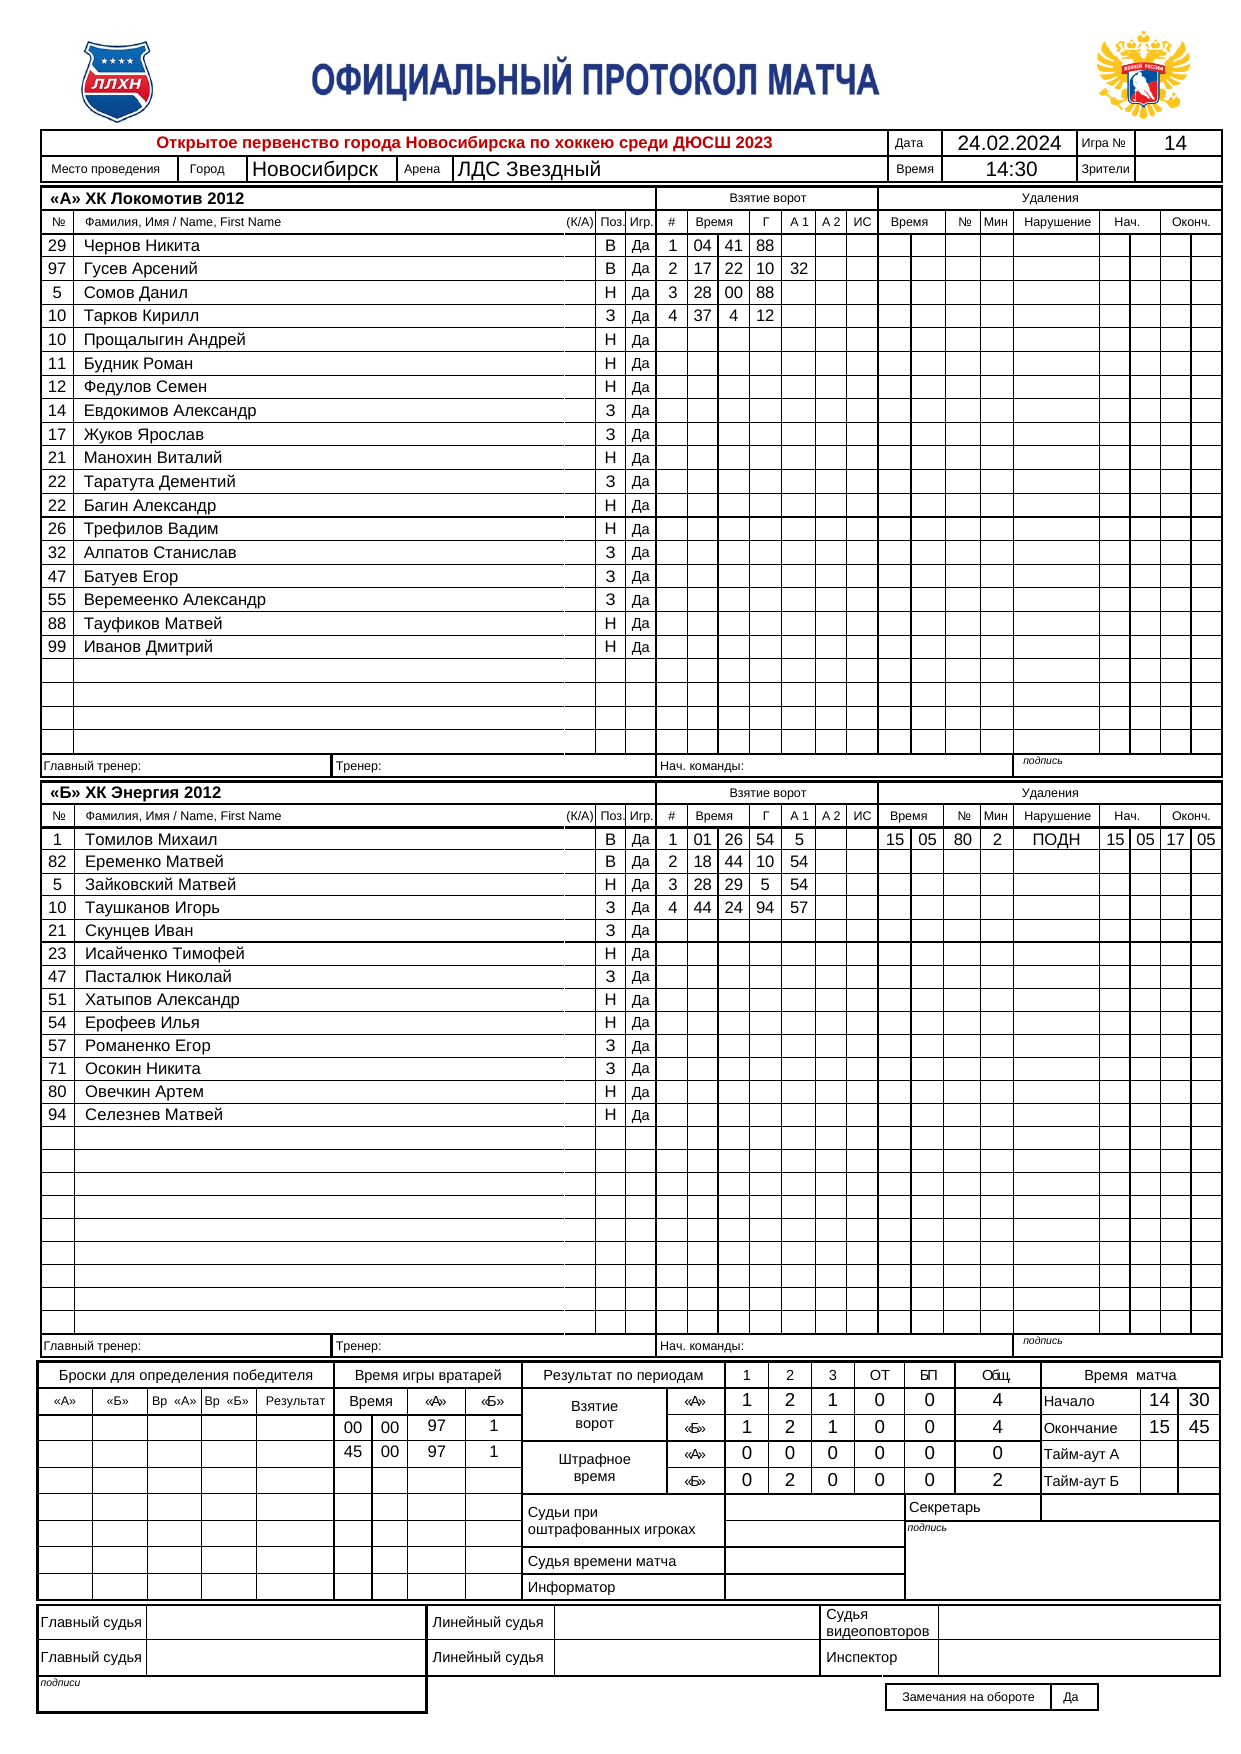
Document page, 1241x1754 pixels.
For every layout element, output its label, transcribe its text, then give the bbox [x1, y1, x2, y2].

table_cell [688, 730, 717, 753]
table_cell [1014, 1035, 1099, 1057]
table_cell [816, 446, 846, 469]
table_cell [912, 470, 945, 493]
table_cell З [596, 896, 625, 918]
table_header «А» ХК Локомотив 2012 [42, 188, 655, 209]
table_cell [782, 707, 815, 729]
table_cell [93, 1547, 147, 1573]
table_cell [1100, 1311, 1129, 1333]
picture [5, 28, 1197, 129]
table_cell [944, 1104, 980, 1126]
table_header Да [1052, 1685, 1097, 1709]
table_cell 97 [408, 1441, 465, 1467]
table_cell [782, 446, 815, 469]
table_cell [944, 920, 980, 941]
table_cell [816, 352, 846, 374]
table_cell (К/А) [565, 805, 595, 826]
table_cell Вр «Б» [202, 1389, 256, 1413]
table_cell [1014, 518, 1099, 540]
table_cell [596, 1242, 625, 1264]
table_cell [596, 1219, 625, 1241]
table_cell [750, 1150, 781, 1172]
table_cell 44 [719, 850, 749, 872]
table_cell 2 [769, 1415, 811, 1440]
table_cell [596, 1288, 625, 1310]
table_cell [816, 896, 846, 918]
table_cell З [596, 305, 625, 327]
table_cell [42, 1173, 74, 1195]
table_cell [75, 1219, 564, 1241]
table_cell 26 [719, 829, 749, 849]
table_cell [912, 850, 943, 872]
table_cell 00 [373, 1416, 407, 1440]
table_cell 1 [726, 1415, 768, 1440]
table_cell [1192, 1196, 1221, 1218]
table_cell Да [626, 470, 655, 493]
table_cell [657, 659, 687, 682]
table_cell Селезнев Матвей [75, 1104, 564, 1126]
table_cell Н [596, 328, 625, 351]
table_cell [1161, 1058, 1190, 1079]
table_cell [1192, 1173, 1221, 1195]
table_cell Н [596, 612, 625, 634]
table_cell [565, 1196, 595, 1218]
table_cell Да [626, 943, 655, 964]
table_cell Н [596, 874, 625, 895]
table_cell [912, 588, 945, 611]
table_cell [912, 683, 945, 706]
table_cell [657, 565, 687, 587]
table_cell Н [596, 943, 625, 964]
table_cell [719, 565, 749, 587]
table_cell [202, 1547, 256, 1573]
table_cell В [596, 829, 625, 849]
table_cell [257, 1521, 333, 1546]
table_cell [148, 1521, 201, 1546]
table_cell [816, 470, 846, 493]
table_cell [42, 730, 73, 753]
table_cell [782, 1150, 815, 1172]
table_cell [879, 683, 910, 706]
table_cell [1161, 966, 1190, 987]
table_cell [1192, 565, 1221, 587]
table_cell 1 [466, 1441, 521, 1467]
table_cell [1192, 305, 1221, 327]
table_cell З [596, 423, 625, 445]
table_cell 15 [1141, 1415, 1177, 1440]
table_cell [750, 1265, 781, 1287]
table_cell [42, 1219, 74, 1241]
table_cell З [596, 920, 625, 941]
table_cell [1014, 235, 1099, 256]
table_cell Исайченко Тимофей [75, 943, 564, 964]
table_cell 26 [42, 518, 73, 540]
table_cell [1161, 588, 1190, 611]
table_cell 0 [855, 1442, 904, 1467]
table_cell 54 [782, 850, 815, 872]
table_cell 10 [750, 850, 781, 872]
table_cell [657, 730, 687, 753]
table_cell [565, 829, 595, 849]
table_cell 0 [769, 1442, 811, 1467]
table_cell Трефилов Вадим [74, 518, 564, 540]
table_cell [1100, 636, 1129, 658]
table_cell [946, 446, 980, 469]
table_cell [847, 518, 877, 540]
table_cell 0 [956, 1442, 1040, 1467]
table_cell [1100, 683, 1129, 706]
table_cell [912, 1196, 943, 1218]
table_cell [719, 943, 749, 964]
table_cell 0 [905, 1415, 954, 1440]
table_cell [1014, 612, 1099, 634]
table_cell Взятие ворот [523, 1389, 666, 1440]
table_cell [688, 518, 717, 540]
table_cell [912, 989, 943, 1011]
table_cell [1014, 659, 1099, 682]
table_cell [816, 376, 846, 398]
table_cell [847, 896, 877, 918]
table_cell «А» [408, 1389, 465, 1413]
table_cell «Б» [668, 1415, 724, 1440]
table_cell [912, 636, 945, 658]
table_cell [1161, 423, 1190, 445]
table_cell [1192, 874, 1221, 895]
table_cell [847, 565, 877, 587]
table_cell [688, 659, 717, 682]
table_cell [847, 966, 877, 987]
table_cell [408, 1494, 465, 1520]
table_cell [879, 235, 910, 256]
table_cell [912, 1058, 943, 1079]
table_cell [1131, 518, 1160, 540]
table_cell [847, 399, 877, 422]
table_cell [93, 1441, 147, 1467]
table_cell [981, 966, 1013, 987]
table_cell [981, 281, 1013, 303]
table_cell Да [626, 446, 655, 469]
table_cell «Б » [466, 1389, 521, 1413]
table_cell [879, 281, 910, 303]
table_cell [879, 730, 910, 753]
table_cell [750, 352, 781, 374]
table_cell [565, 1127, 595, 1149]
table_cell [946, 518, 980, 540]
table_cell Судьи при оштрафованных игроках [523, 1495, 724, 1546]
table_cell Главный судья [39, 1606, 146, 1639]
table_cell [1161, 257, 1190, 280]
table_cell [1131, 1242, 1160, 1264]
table_cell [883, 1677, 1220, 1681]
table_cell [912, 1012, 943, 1033]
table_cell [782, 1012, 815, 1033]
table_cell [1161, 446, 1190, 469]
table_cell 80 [944, 829, 980, 849]
table_cell [750, 328, 781, 351]
table_cell [565, 683, 595, 706]
table_cell [1192, 1288, 1221, 1310]
table_cell 5 [750, 874, 781, 895]
table_cell [75, 1196, 564, 1218]
table_cell [1100, 235, 1129, 256]
table_cell [719, 920, 749, 941]
table_cell Время [879, 805, 943, 826]
table_cell [1161, 565, 1190, 587]
table_cell 00 [335, 1416, 371, 1440]
table_cell [816, 874, 846, 895]
table_cell [93, 1574, 147, 1599]
table_cell Мин [981, 805, 1013, 826]
table_cell [565, 352, 595, 374]
table_cell [1131, 1173, 1160, 1195]
table_cell [657, 1035, 687, 1057]
table_cell [847, 446, 877, 469]
table_cell [782, 683, 815, 706]
table_cell [1192, 683, 1221, 706]
table_cell [847, 920, 877, 941]
table_cell [1014, 352, 1099, 374]
table_cell [1131, 683, 1160, 706]
table_cell Чернов Никита [74, 235, 564, 256]
table_cell 0 [812, 1468, 854, 1493]
table_cell Батуев Егор [74, 565, 564, 587]
table_cell 0 [855, 1415, 904, 1440]
table_cell [816, 683, 846, 706]
table_cell [1161, 1288, 1190, 1310]
table_cell [74, 730, 564, 753]
table_cell Да [626, 850, 655, 872]
table_cell 2 [769, 1389, 811, 1413]
table_cell [1192, 612, 1221, 634]
table_cell 82 [42, 850, 74, 872]
table_cell [1131, 612, 1160, 634]
table_cell [879, 989, 910, 1011]
table_cell [688, 966, 717, 987]
table_cell [944, 989, 980, 1011]
table_cell [816, 1242, 846, 1264]
table_cell [466, 1547, 521, 1573]
table_cell [1179, 1468, 1219, 1493]
table_cell 0 [905, 1389, 954, 1413]
table_cell [944, 1242, 980, 1264]
table_cell [1192, 659, 1221, 682]
table_cell Н [596, 1104, 625, 1126]
table_cell [565, 1150, 595, 1172]
table_cell [782, 966, 815, 987]
table_cell [1014, 1242, 1099, 1264]
table_cell Время [879, 211, 945, 233]
table_cell [879, 1242, 910, 1264]
table_cell [1192, 989, 1221, 1011]
table_cell [719, 518, 749, 540]
table_cell 17 [688, 257, 717, 280]
table_cell [1161, 1196, 1190, 1218]
table_header Общ. [956, 1363, 1040, 1387]
table_cell [1161, 541, 1190, 564]
table_cell [912, 943, 943, 964]
table_cell Жуков Ярослав [74, 423, 564, 445]
table_cell [912, 281, 945, 303]
table_cell [981, 518, 1013, 540]
table_cell 2 [657, 257, 687, 280]
table_cell [1192, 235, 1221, 256]
table_cell [565, 588, 595, 611]
table_cell [657, 470, 687, 493]
table_cell [879, 1035, 910, 1057]
table_cell [257, 1416, 333, 1440]
table_cell [912, 1219, 943, 1241]
table_cell 0 [905, 1442, 954, 1467]
table_cell [1014, 328, 1099, 351]
table_cell [1131, 1081, 1160, 1103]
table_cell 55 [42, 588, 73, 611]
table_cell 88 [750, 281, 781, 303]
table_cell [719, 1035, 749, 1057]
table_cell [879, 305, 910, 327]
table_cell [202, 1494, 256, 1520]
table_cell [782, 1265, 815, 1287]
table_cell [912, 518, 945, 540]
table_cell [719, 683, 749, 706]
table_cell [565, 257, 595, 280]
table_cell [879, 565, 910, 587]
table_cell [257, 1574, 333, 1599]
table_cell [1192, 1311, 1221, 1333]
table_cell [981, 943, 1013, 964]
table_cell [782, 518, 815, 540]
table_cell Осокин Никита [75, 1058, 564, 1079]
table_cell 23 [42, 943, 74, 964]
table_cell [657, 1311, 687, 1333]
table_cell Скунцев Иван [75, 920, 564, 941]
table_cell [816, 494, 846, 516]
table_cell [1131, 1196, 1160, 1218]
table_cell [147, 1640, 425, 1675]
table_cell [1161, 1012, 1190, 1033]
table_cell Зайковский Матвей [75, 874, 564, 895]
table_cell [981, 446, 1013, 469]
table_cell 4 [719, 305, 749, 327]
table_cell # [657, 211, 687, 233]
table_cell [782, 1127, 815, 1149]
table_cell [688, 1035, 717, 1057]
table_cell [1131, 281, 1160, 303]
table_cell Ерофеев Илья [75, 1012, 564, 1033]
table_cell [912, 1311, 943, 1333]
table_cell [1131, 1035, 1160, 1057]
table_cell Да [626, 352, 655, 374]
table_cell [847, 328, 877, 351]
table_cell 57 [782, 896, 815, 918]
table_cell [1014, 1058, 1099, 1079]
table_cell [750, 730, 781, 753]
table_cell Г [750, 211, 781, 233]
table_cell [75, 1311, 564, 1333]
table_cell 10 [42, 328, 73, 351]
table_header Игра № [1078, 131, 1134, 155]
table_cell 45 [1179, 1415, 1219, 1440]
table_cell [1161, 376, 1190, 398]
table_cell [847, 1265, 877, 1287]
table_cell [719, 328, 749, 351]
table_cell [782, 328, 815, 351]
table_cell Таушканов Игорь [75, 896, 564, 918]
table_cell [148, 1547, 201, 1573]
table_cell [981, 588, 1013, 611]
table_cell [879, 659, 910, 682]
table_cell [912, 1173, 943, 1195]
table_cell [1100, 257, 1129, 280]
table_cell [719, 423, 749, 445]
table_cell [565, 636, 595, 658]
table_cell [1131, 565, 1160, 587]
table_cell [750, 1173, 781, 1195]
table_cell [981, 328, 1013, 351]
table_cell [912, 1288, 943, 1310]
table_cell [408, 1468, 465, 1493]
table_cell Да [626, 588, 655, 611]
table_cell [946, 636, 980, 658]
table_cell [719, 1196, 749, 1218]
table_cell [719, 707, 749, 729]
table_cell [879, 1058, 910, 1079]
table_cell [912, 235, 945, 256]
table_cell Романенко Егор [75, 1035, 564, 1057]
table_cell [879, 446, 910, 469]
table_cell [1014, 399, 1099, 422]
table_cell [626, 1288, 655, 1310]
table_cell [373, 1494, 407, 1520]
table_cell [688, 707, 717, 729]
table_cell Да [626, 541, 655, 564]
table_cell [847, 612, 877, 634]
table_cell [981, 989, 1013, 1011]
table_cell Нарушение [1014, 805, 1099, 826]
table_cell [944, 1035, 980, 1057]
table_cell [1131, 257, 1160, 280]
table_cell [879, 470, 910, 493]
table_cell [981, 730, 1013, 753]
table_cell [847, 850, 877, 872]
table_cell 4 [956, 1415, 1040, 1440]
table_header «Б» ХК Энергия 2012 [42, 783, 655, 803]
table_cell [1161, 1173, 1190, 1195]
table_cell Нач. [1100, 211, 1160, 233]
table_cell [750, 423, 781, 445]
table_cell [879, 1081, 910, 1103]
table_cell 1 [657, 235, 687, 256]
table_cell [1161, 328, 1190, 351]
table_cell [565, 920, 595, 941]
table_cell Нач. команды: [657, 1335, 1012, 1356]
table_cell [981, 1311, 1013, 1333]
table_cell [912, 376, 945, 398]
table_cell [565, 612, 595, 634]
table_cell [1131, 636, 1160, 658]
table_cell Время [688, 805, 749, 826]
table_cell [1014, 943, 1099, 964]
table_cell Н [596, 494, 625, 516]
table_cell [816, 257, 846, 280]
table_cell 1 [726, 1389, 768, 1413]
table_cell [847, 1127, 877, 1149]
table_cell [719, 1127, 749, 1149]
table_cell [1161, 707, 1190, 729]
table_cell [626, 659, 655, 682]
table_cell [1014, 281, 1099, 303]
table_cell [1100, 423, 1129, 445]
table_cell [782, 376, 815, 398]
table_cell [565, 1219, 595, 1241]
table_cell [879, 1196, 910, 1218]
table_cell [847, 636, 877, 658]
table_cell [1161, 235, 1190, 256]
table_cell [1161, 636, 1190, 658]
table_cell Манохин Виталий [74, 446, 564, 469]
table_cell [981, 920, 1013, 941]
table_cell [944, 1265, 980, 1287]
table_cell [981, 399, 1013, 422]
table_cell Н [596, 636, 625, 658]
table_cell [1014, 1311, 1099, 1333]
table_cell 0 [855, 1389, 904, 1413]
table_cell [1131, 659, 1160, 682]
table_cell [750, 966, 781, 987]
table_cell Да [626, 1058, 655, 1079]
table_cell Оконч. [1161, 805, 1221, 826]
table_cell [1014, 850, 1099, 872]
table_cell [816, 281, 846, 303]
table_cell [565, 1265, 595, 1287]
table_cell [981, 235, 1013, 256]
table_cell [782, 1219, 815, 1241]
table_cell [719, 494, 749, 516]
table_cell [1192, 850, 1221, 872]
table_cell [688, 636, 717, 658]
table_cell Информатор [523, 1575, 724, 1599]
table_cell Главный тренер: [42, 1335, 330, 1356]
table_cell [1014, 446, 1099, 469]
table_cell [879, 257, 910, 280]
table_cell [1131, 1012, 1160, 1033]
table_cell Да [626, 399, 655, 422]
table_cell [847, 235, 877, 256]
table_cell [981, 636, 1013, 658]
table_header Удаления [879, 783, 1221, 803]
table_cell [202, 1521, 256, 1546]
table_cell [565, 541, 595, 564]
table_cell Да [626, 235, 655, 256]
table_cell [782, 494, 815, 516]
table_cell Федулов Семен [74, 376, 564, 398]
table_cell [1014, 541, 1099, 564]
table_cell 4 [657, 896, 687, 918]
table_cell 30 [1179, 1389, 1219, 1413]
table_cell [565, 707, 595, 729]
table_cell [565, 1012, 595, 1033]
table_cell [657, 376, 687, 398]
table_cell [1100, 1104, 1129, 1126]
table_cell [565, 1058, 595, 1079]
table_cell [1100, 565, 1129, 587]
table_cell 54 [750, 829, 781, 849]
table_cell 2 [956, 1468, 1040, 1493]
table_cell [657, 1288, 687, 1310]
table_cell [879, 1265, 910, 1287]
table_cell Сомов Данил [74, 281, 564, 303]
table_cell Томилов Михаил [75, 829, 564, 849]
table_cell [782, 1242, 815, 1264]
table_cell [565, 1104, 595, 1126]
table_cell [1141, 1468, 1177, 1493]
table_cell [565, 470, 595, 493]
table_cell ЛДС Звездный [454, 157, 887, 181]
table_cell [750, 920, 781, 941]
table_cell [782, 305, 815, 327]
table_cell З [596, 1058, 625, 1079]
table_cell [1161, 943, 1190, 964]
table_cell [1192, 707, 1221, 729]
table_cell Нарушение [1014, 211, 1099, 233]
table_cell З [596, 1035, 625, 1057]
table_cell [565, 305, 595, 327]
table_cell [847, 352, 877, 374]
table_cell «А» [668, 1389, 724, 1413]
table_cell [981, 874, 1013, 895]
table_cell [688, 399, 717, 422]
table_cell [688, 494, 717, 516]
table_cell [1192, 1081, 1221, 1103]
table_cell [1100, 1058, 1129, 1079]
table_cell Да [626, 829, 655, 849]
table_cell [657, 1242, 687, 1264]
table_cell [39, 1416, 92, 1440]
table_cell [1131, 1058, 1160, 1079]
table_cell [912, 1242, 943, 1264]
table_cell [147, 1606, 425, 1639]
table_cell Овечкин Артем [75, 1081, 564, 1103]
table_cell [912, 1265, 943, 1287]
table_cell Еременко Матвей [75, 850, 564, 872]
table_cell 1 [657, 829, 687, 849]
table_header ОТ [855, 1363, 904, 1387]
table_cell [782, 1058, 815, 1079]
table_cell [879, 1173, 910, 1195]
table_cell [626, 1173, 655, 1195]
table_cell 28 [688, 281, 717, 303]
table_cell [1100, 1127, 1129, 1149]
table_cell [1161, 352, 1190, 374]
table_cell [373, 1547, 407, 1573]
table_cell [1014, 1127, 1099, 1149]
table_cell ИС [847, 805, 877, 826]
table_cell [981, 1196, 1013, 1218]
table_cell Новосибирск [248, 157, 396, 181]
table_cell № [946, 211, 980, 233]
table_cell [1161, 612, 1190, 634]
table_cell [657, 1219, 687, 1241]
table_cell [1161, 1150, 1190, 1172]
table_cell [373, 1468, 407, 1493]
table_cell [944, 943, 980, 964]
table_cell [688, 1104, 717, 1126]
table_cell Да [626, 966, 655, 987]
table_cell Багин Александр [74, 494, 564, 516]
table_cell [1141, 1441, 1177, 1467]
table_cell [750, 1081, 781, 1103]
table_cell [688, 1173, 717, 1195]
table_cell [466, 1468, 521, 1493]
table_cell [719, 399, 749, 422]
table_cell [75, 1127, 564, 1149]
table_cell Да [626, 989, 655, 1011]
table_cell [1161, 281, 1190, 303]
table_cell Да [626, 494, 655, 516]
table_cell [626, 1196, 655, 1218]
table_cell [946, 730, 980, 753]
table_cell [1014, 920, 1099, 941]
table_cell [847, 1242, 877, 1264]
table_cell [816, 518, 846, 540]
table_cell Иванов Дмитрий [74, 636, 564, 658]
table_cell [726, 1575, 904, 1599]
table_cell 12 [42, 376, 73, 398]
table_cell [1161, 850, 1190, 872]
table_cell [1100, 1242, 1129, 1264]
table_cell [879, 1127, 910, 1149]
table_cell [657, 352, 687, 374]
table_cell # [657, 805, 687, 826]
table_cell [847, 1288, 877, 1310]
table_cell [1161, 989, 1190, 1011]
table_cell [565, 328, 595, 351]
table_cell [1100, 328, 1129, 351]
table_cell № [42, 805, 74, 826]
table_cell 54 [782, 874, 815, 895]
table_cell [944, 896, 980, 918]
table_cell [946, 659, 980, 682]
table_cell Игр. [626, 805, 655, 826]
table_cell [944, 1058, 980, 1079]
table_cell [1131, 1127, 1160, 1149]
table_cell [726, 1495, 904, 1520]
table_cell [847, 1196, 877, 1218]
table_cell [726, 1521, 904, 1546]
table_cell [1014, 1265, 1099, 1287]
table_cell [912, 328, 945, 351]
table_cell [944, 874, 980, 895]
table_cell [847, 588, 877, 611]
table_cell [1100, 612, 1129, 634]
table_cell [847, 1081, 877, 1103]
table_cell [847, 730, 877, 753]
table_cell [782, 1104, 815, 1126]
table_cell [688, 541, 717, 564]
table_cell [1192, 896, 1221, 918]
table_cell [39, 1494, 92, 1520]
table_cell [1014, 305, 1099, 327]
table_cell [944, 1150, 980, 1172]
table_cell [257, 1441, 333, 1467]
table_cell Евдокимов Александр [74, 399, 564, 422]
table_cell А 2 [816, 211, 846, 233]
table_cell [1192, 943, 1221, 964]
table_cell [1131, 446, 1160, 469]
table_cell [981, 565, 1013, 587]
table_cell [1192, 328, 1221, 351]
table_cell Нач. [1100, 805, 1160, 826]
table_cell [782, 1288, 815, 1310]
table_cell Гусев Арсений [74, 257, 564, 280]
table_cell 54 [42, 1012, 74, 1033]
table_cell [657, 920, 687, 941]
table_cell [565, 281, 595, 303]
table_cell [946, 257, 980, 280]
table_cell [657, 446, 687, 469]
table_cell [912, 896, 943, 918]
table_cell [944, 1081, 980, 1103]
table_cell [1131, 1219, 1160, 1241]
table_cell Н [596, 376, 625, 398]
table_cell [1100, 470, 1129, 493]
table_cell [750, 1219, 781, 1241]
table_cell 04 [688, 235, 717, 256]
table_cell [1100, 1035, 1129, 1057]
table_cell 51 [42, 989, 74, 1011]
table_cell 2 [981, 829, 1013, 849]
table_cell [946, 565, 980, 587]
table_cell [1161, 399, 1190, 422]
table_cell [688, 920, 717, 941]
table_cell [750, 399, 781, 422]
table_cell 05 [1192, 829, 1221, 849]
table_cell [1014, 1150, 1099, 1172]
table_cell [688, 1196, 717, 1218]
table_cell [1100, 659, 1129, 682]
table_cell [688, 1219, 717, 1241]
table_cell [944, 1012, 980, 1033]
table_cell 44 [688, 896, 717, 918]
table_cell [847, 1173, 877, 1195]
table_cell Оконч. [1161, 211, 1221, 233]
table_cell [981, 1242, 1013, 1264]
table_cell [847, 707, 877, 729]
table_cell [1014, 1081, 1099, 1103]
table_cell Главный судья [39, 1640, 146, 1675]
table_cell ПОДН [1014, 829, 1099, 849]
table_cell [1131, 376, 1160, 398]
table_cell 17 [1161, 829, 1190, 849]
table_cell Да [626, 896, 655, 918]
table_cell № [42, 211, 73, 233]
table_cell [1100, 1265, 1129, 1287]
table_cell 3 [657, 281, 687, 303]
table_cell [981, 1035, 1013, 1057]
table_cell Да [626, 305, 655, 327]
table_cell [782, 565, 815, 587]
table_cell [657, 943, 687, 964]
table_cell Мин [981, 211, 1013, 233]
table_cell 97 [42, 257, 73, 280]
table_cell Да [626, 874, 655, 895]
table_cell [74, 707, 564, 729]
table_cell [75, 1173, 564, 1195]
table_cell [912, 446, 945, 469]
table_cell [816, 1173, 846, 1195]
table_cell 2 [769, 1468, 811, 1493]
table_cell [782, 541, 815, 564]
table_cell подписи [39, 1677, 425, 1711]
table_cell «А» [39, 1389, 92, 1413]
table_cell [719, 1288, 749, 1310]
table_cell [1131, 896, 1160, 918]
table_cell [912, 305, 945, 327]
table_cell 5 [782, 829, 815, 849]
table_cell [1014, 683, 1099, 706]
table_cell [565, 494, 595, 516]
table_cell Да [626, 281, 655, 303]
table_cell Да [626, 328, 655, 351]
table_cell [981, 470, 1013, 493]
table_cell [912, 352, 945, 374]
table_cell [75, 1288, 564, 1310]
table_cell Да [626, 636, 655, 658]
table_cell [946, 399, 980, 422]
table_cell [879, 1311, 910, 1333]
table_cell [1136, 157, 1221, 181]
table_cell [981, 1127, 1013, 1149]
table_cell Тайм-аут А [1042, 1441, 1140, 1467]
table_cell [782, 423, 815, 445]
table_cell [912, 920, 943, 941]
table_cell [565, 1081, 595, 1103]
table_cell З [596, 399, 625, 422]
table_cell [1192, 1242, 1221, 1264]
table_cell [1179, 1441, 1219, 1467]
table_cell [879, 352, 910, 374]
table_cell [939, 1640, 1219, 1675]
table_cell [879, 1012, 910, 1033]
table_cell [912, 423, 945, 445]
table_cell [335, 1521, 371, 1546]
table_cell [981, 1081, 1013, 1103]
table_cell [202, 1468, 256, 1493]
table_cell Н [596, 446, 625, 469]
table_cell [847, 659, 877, 682]
table_cell 22 [42, 494, 73, 516]
table_cell [1014, 565, 1099, 587]
table_cell [1100, 1081, 1129, 1103]
table_cell [657, 399, 687, 422]
table_cell [688, 1311, 717, 1333]
table_cell 57 [42, 1035, 74, 1057]
table_cell [879, 707, 910, 729]
table_cell 88 [750, 235, 781, 256]
table_cell [626, 1242, 655, 1264]
table_cell [1014, 896, 1099, 918]
table_cell [688, 612, 717, 634]
table_cell [879, 1150, 910, 1172]
table_cell 12 [750, 305, 781, 327]
table_cell 32 [782, 257, 815, 280]
table_cell [1161, 896, 1190, 918]
table_cell [688, 565, 717, 587]
table_cell [42, 1196, 74, 1218]
table_cell З [596, 470, 625, 493]
table_cell [1161, 1127, 1190, 1149]
table_cell Прощалыгин Андрей [74, 328, 564, 351]
table_header Дата [889, 131, 941, 155]
table_cell [847, 494, 877, 516]
table_cell [688, 1081, 717, 1103]
table_cell [847, 943, 877, 964]
table_cell [565, 659, 595, 682]
table_cell [1014, 1012, 1099, 1033]
table_cell [1192, 1104, 1221, 1126]
table_cell (К/А) [565, 211, 595, 233]
table_cell Тренер: [333, 755, 655, 776]
table_cell [981, 896, 1013, 918]
table_cell [981, 1219, 1013, 1241]
table_cell [719, 1173, 749, 1195]
table_cell 88 [42, 612, 73, 634]
table_cell Тарков Кирилл [74, 305, 564, 327]
table_cell [1100, 989, 1129, 1011]
table_cell З [596, 565, 625, 587]
table_cell 0 [855, 1468, 904, 1493]
table_cell [657, 683, 687, 706]
table_cell [1161, 1242, 1190, 1264]
table_cell 0 [812, 1442, 854, 1467]
table_cell [1014, 1288, 1099, 1310]
table_cell [42, 659, 73, 682]
table_cell [75, 1150, 564, 1172]
table_cell [688, 1127, 717, 1149]
table_cell [847, 281, 877, 303]
table_cell Да [626, 1012, 655, 1033]
table_cell [688, 446, 717, 469]
table_cell [981, 423, 1013, 445]
table_cell [847, 1035, 877, 1057]
table_cell [688, 470, 717, 493]
table_cell 10 [42, 896, 74, 918]
table_cell [657, 989, 687, 1011]
table_cell [148, 1441, 201, 1467]
table_cell [373, 1574, 407, 1599]
table_cell [719, 1104, 749, 1126]
table_cell [93, 1468, 147, 1493]
table_cell [1131, 874, 1160, 895]
table_cell [1192, 470, 1221, 493]
table_cell [847, 1150, 877, 1172]
table_cell А 1 [782, 805, 815, 826]
table_cell [847, 1219, 877, 1241]
table_cell Н [596, 352, 625, 374]
table_cell [946, 376, 980, 398]
table_cell [688, 1288, 717, 1310]
table_cell Тауфиков Матвей [74, 612, 564, 634]
table_cell [879, 376, 910, 398]
table_cell [782, 612, 815, 634]
table_cell Тайм-аут Б [1042, 1468, 1140, 1493]
table_cell 22 [42, 470, 73, 493]
table_cell [719, 1081, 749, 1103]
table_cell [93, 1521, 147, 1546]
table_cell [1131, 1150, 1160, 1172]
table_cell [750, 565, 781, 587]
table_cell [816, 920, 846, 941]
table_cell Да [626, 565, 655, 587]
table_cell [912, 1150, 943, 1172]
table_cell [565, 1311, 595, 1333]
table_cell 80 [42, 1081, 74, 1103]
table_cell [657, 423, 687, 445]
table_cell [847, 1311, 877, 1333]
table_cell 28 [688, 874, 717, 895]
table_cell [816, 1288, 846, 1310]
table_cell [408, 1547, 465, 1573]
table_cell [981, 257, 1013, 280]
table_cell [719, 470, 749, 493]
table_cell [466, 1521, 521, 1546]
table_cell [750, 636, 781, 658]
table_cell [750, 470, 781, 493]
table_cell [944, 1173, 980, 1195]
table_cell [1192, 352, 1221, 374]
table_cell [42, 1311, 74, 1333]
table_cell «А» [668, 1442, 724, 1467]
table_cell [148, 1494, 201, 1520]
table_cell [657, 1196, 687, 1218]
table_cell Штрафное время [523, 1442, 666, 1493]
table_cell [1100, 352, 1129, 374]
table_header Взятие ворот [657, 188, 877, 209]
table_cell [816, 659, 846, 682]
table_cell [657, 1058, 687, 1079]
table_cell 00 [373, 1441, 407, 1467]
table_cell 29 [719, 874, 749, 895]
table_cell 01 [688, 829, 717, 849]
table_cell [912, 1104, 943, 1126]
table_cell [981, 1173, 1013, 1195]
table_cell [816, 1150, 846, 1172]
table_cell [657, 1265, 687, 1287]
table_cell 97 [408, 1416, 465, 1440]
table_cell [944, 966, 980, 987]
table_cell Начало [1042, 1389, 1140, 1413]
table_cell 71 [42, 1058, 74, 1079]
table_cell [750, 683, 781, 706]
table_cell Секретарь [906, 1495, 1040, 1520]
table_header Результат по периодам [523, 1363, 724, 1387]
table_cell [1161, 683, 1190, 706]
table_cell [981, 1012, 1013, 1033]
table_cell [657, 707, 687, 729]
table_cell Веремеенко Александр [74, 588, 564, 611]
table_cell [719, 989, 749, 1011]
table_cell [1161, 1035, 1190, 1057]
table_cell [750, 518, 781, 540]
table_header Время игры вратарей [335, 1363, 521, 1387]
table_cell [1131, 541, 1160, 564]
table_cell [946, 588, 980, 611]
table_cell [596, 1173, 625, 1195]
table_cell [626, 1219, 655, 1241]
table_cell [335, 1468, 371, 1493]
table_cell [1014, 730, 1099, 753]
table_cell [946, 470, 980, 493]
table_cell [688, 683, 717, 706]
table_cell В [596, 257, 625, 280]
table_cell [981, 352, 1013, 374]
table_cell [148, 1468, 201, 1493]
table_cell Да [626, 1104, 655, 1126]
table_cell подпись [906, 1522, 1219, 1599]
table_cell [816, 1127, 846, 1149]
table_cell Таратута Дементий [74, 470, 564, 493]
table_cell [782, 636, 815, 658]
table_cell [148, 1416, 201, 1440]
table_cell [816, 235, 846, 256]
table_cell [1014, 989, 1099, 1011]
table_cell Да [626, 612, 655, 634]
table_cell [657, 612, 687, 634]
table_cell 41 [719, 235, 749, 256]
table_cell [1161, 305, 1190, 327]
table_cell 94 [42, 1104, 74, 1126]
table_cell [1014, 588, 1099, 611]
table_cell Нач. команды: [657, 755, 1012, 776]
table_cell [879, 494, 910, 516]
table_cell [981, 1150, 1013, 1172]
table_cell [1192, 1012, 1221, 1033]
table_cell [816, 1081, 846, 1103]
table_cell [626, 1265, 655, 1287]
table_cell [879, 328, 910, 351]
table_cell [1100, 1288, 1129, 1310]
table_cell [879, 920, 910, 941]
table_cell [1014, 257, 1099, 280]
table_cell [912, 1035, 943, 1057]
table_cell [981, 1058, 1013, 1079]
table_cell [782, 730, 815, 753]
table_cell [1192, 966, 1221, 987]
table_cell [1192, 257, 1221, 280]
table_cell [39, 1468, 92, 1493]
table_cell 14 [1141, 1389, 1177, 1413]
table_cell [466, 1494, 521, 1520]
table_cell [782, 943, 815, 964]
table_cell [688, 943, 717, 964]
table_cell [750, 943, 781, 964]
table_cell [719, 446, 749, 469]
table_cell Да [626, 1081, 655, 1103]
table_cell [750, 1035, 781, 1057]
table_cell [1014, 423, 1099, 445]
table_cell [1014, 1104, 1099, 1126]
table_cell Время [335, 1389, 407, 1413]
table_cell [42, 1265, 74, 1287]
table_cell 14 [42, 399, 73, 422]
table_cell [1014, 376, 1099, 398]
table_cell [1161, 470, 1190, 493]
table_cell Судья времени матча [523, 1548, 724, 1573]
table_cell [688, 328, 717, 351]
table_cell [946, 352, 980, 374]
table_cell 5 [42, 281, 73, 303]
table_cell [1161, 494, 1190, 516]
table_cell [688, 989, 717, 1011]
table_cell [1100, 920, 1129, 941]
table_cell [1100, 1219, 1129, 1241]
table_cell [1014, 470, 1099, 493]
table_cell [912, 707, 945, 729]
table_cell [1131, 1104, 1160, 1126]
table_cell [816, 1058, 846, 1079]
table_cell [1014, 1196, 1099, 1218]
table_cell [1161, 1104, 1190, 1126]
table_cell [688, 1242, 717, 1264]
table_cell [1100, 966, 1129, 987]
table_header Броски для определения победителя [39, 1363, 333, 1387]
table_cell 15 [879, 829, 910, 849]
table_cell [1100, 707, 1129, 729]
table_cell [257, 1494, 333, 1520]
table_cell [75, 1265, 564, 1287]
table_cell [657, 588, 687, 611]
table_cell [1131, 920, 1160, 941]
table_header Открытое первенство города Новосибирска по хоккею среди ДЮСШ 2023 [42, 131, 887, 155]
table_cell Да [626, 1035, 655, 1057]
table_cell [565, 989, 595, 1011]
table_cell [657, 1081, 687, 1103]
table_cell [626, 1150, 655, 1172]
table_cell Поз. [596, 211, 625, 233]
table_cell [912, 1081, 943, 1103]
table_cell [946, 683, 980, 706]
table_cell 0 [726, 1442, 768, 1467]
table_cell [75, 1242, 564, 1264]
table_cell [912, 730, 945, 753]
table_cell [1192, 588, 1221, 611]
table_cell [750, 1104, 781, 1126]
table_cell [879, 518, 910, 540]
table_cell [1014, 636, 1099, 658]
table_cell Вр «А» [148, 1389, 201, 1413]
table_cell [816, 612, 846, 634]
table_cell Инспектор [821, 1640, 938, 1675]
table_header 24.02.2024 [943, 131, 1076, 155]
table_cell [879, 399, 910, 422]
table_cell [565, 850, 595, 872]
table_cell [657, 966, 687, 987]
table_cell [688, 1058, 717, 1079]
table_cell [1100, 588, 1129, 611]
table_cell [816, 636, 846, 658]
table_cell 1 [812, 1389, 854, 1413]
table_cell [565, 943, 595, 964]
table_cell З [596, 966, 625, 987]
table_cell 05 [912, 829, 943, 849]
table_cell [1192, 1035, 1221, 1057]
table_cell Окончание [1042, 1415, 1140, 1440]
table_cell [912, 1127, 943, 1149]
table_cell [879, 874, 910, 895]
table_cell Фамилия, Имя / Name, First Name [75, 805, 565, 826]
table_cell [719, 1058, 749, 1079]
table_cell [719, 612, 749, 634]
table_cell [1131, 494, 1160, 516]
table_cell [1192, 1058, 1221, 1079]
table_cell [1100, 305, 1129, 327]
table_cell [1192, 730, 1221, 753]
table_cell [1131, 1311, 1160, 1333]
table_cell «Б» [668, 1468, 724, 1493]
table_cell [1192, 541, 1221, 564]
table_cell Линейный судья [428, 1640, 554, 1675]
table_cell [1100, 1150, 1129, 1172]
table_cell [719, 1311, 749, 1333]
table_cell [565, 896, 595, 918]
table_cell Арена [398, 157, 452, 181]
table_cell [202, 1574, 256, 1599]
table_cell [657, 541, 687, 564]
table_cell [596, 1265, 625, 1287]
table_cell [782, 1035, 815, 1057]
table_cell [1100, 399, 1129, 422]
table_cell [1161, 1219, 1190, 1241]
table_cell [596, 730, 625, 753]
table_cell В [596, 235, 625, 256]
table_cell [912, 257, 945, 280]
table_cell 5 [42, 874, 74, 895]
table_cell [879, 966, 910, 987]
table_cell [1100, 850, 1129, 872]
table_cell [1161, 659, 1190, 682]
table_cell ИС [847, 211, 877, 233]
table_cell [39, 1547, 92, 1573]
table_cell [981, 659, 1013, 682]
table_cell [750, 707, 781, 729]
table_cell [847, 1058, 877, 1079]
table_cell [750, 376, 781, 398]
table_cell [1192, 1265, 1221, 1287]
table_cell [750, 1058, 781, 1079]
table_cell [816, 328, 846, 351]
table_cell [1100, 376, 1129, 398]
table_cell [912, 966, 943, 987]
table_cell [1131, 470, 1160, 493]
table_cell [816, 1196, 846, 1218]
table_cell 29 [42, 235, 73, 256]
table_cell [750, 494, 781, 516]
table_header 1 [726, 1363, 768, 1387]
table_cell [816, 423, 846, 445]
table_cell [879, 541, 910, 564]
table_cell [782, 1311, 815, 1333]
table_cell [565, 730, 595, 753]
table_cell [750, 612, 781, 634]
table_cell [847, 989, 877, 1011]
table_cell 3 [657, 874, 687, 895]
table_cell [847, 1012, 877, 1033]
table_cell [912, 612, 945, 634]
table_cell [1100, 1196, 1129, 1218]
table_cell [1161, 1081, 1190, 1103]
table_cell [750, 1127, 781, 1149]
table_cell [148, 1574, 201, 1599]
table_cell [565, 1288, 595, 1310]
table_cell [1131, 989, 1160, 1011]
table_cell [816, 588, 846, 611]
table_cell А 1 [782, 211, 815, 233]
table_cell [847, 423, 877, 445]
table_cell [335, 1574, 371, 1599]
table_cell [1100, 943, 1129, 964]
table_cell [1014, 494, 1099, 516]
table_cell [1100, 730, 1129, 753]
table_cell [750, 446, 781, 469]
table_cell Да [626, 376, 655, 398]
table_cell [93, 1416, 147, 1440]
table_cell [879, 588, 910, 611]
table_cell [1192, 281, 1221, 303]
table_cell [1131, 730, 1160, 753]
table_cell [816, 1035, 846, 1057]
table_cell Н [596, 281, 625, 303]
table_cell [1131, 1265, 1160, 1287]
table_cell Время [889, 157, 941, 181]
table_cell 11 [42, 352, 73, 374]
table_cell Да [626, 920, 655, 941]
table_cell [42, 1150, 74, 1172]
table_cell [719, 636, 749, 658]
table_header 2 [769, 1363, 811, 1387]
table_cell [816, 1104, 846, 1126]
table_cell [1192, 518, 1221, 540]
table_cell подпись [1014, 755, 1221, 776]
table_cell [688, 423, 717, 445]
table_cell [657, 518, 687, 540]
table_cell [816, 1265, 846, 1287]
table_header Замечания на обороте [887, 1685, 1050, 1709]
table_cell [750, 1311, 781, 1333]
table_cell [816, 730, 846, 753]
table_cell [657, 1150, 687, 1172]
table_cell [750, 989, 781, 1011]
table_cell [1161, 1311, 1190, 1333]
table_cell [688, 1150, 717, 1172]
table_cell [912, 565, 945, 587]
table_cell 2 [657, 850, 687, 872]
table_cell [1131, 707, 1160, 729]
table_cell Г [750, 805, 781, 826]
table_cell 47 [42, 966, 74, 987]
table_cell [74, 683, 564, 706]
table_cell [1192, 1219, 1221, 1241]
table_cell [719, 966, 749, 987]
table_cell [657, 1012, 687, 1033]
table_cell [1100, 896, 1129, 918]
table_cell [816, 1311, 846, 1333]
table_cell [847, 257, 877, 280]
table_cell [257, 1547, 333, 1573]
table_cell [1192, 1150, 1221, 1172]
table_cell [1014, 874, 1099, 895]
table_cell [981, 612, 1013, 634]
table_cell [816, 943, 846, 964]
table_header Удаления [879, 188, 1221, 209]
table_cell 21 [42, 446, 73, 469]
table_cell [719, 1242, 749, 1264]
table_cell [944, 1311, 980, 1333]
table_cell [202, 1441, 256, 1467]
table_cell Место проведения [42, 157, 177, 181]
table_cell [1192, 423, 1221, 445]
table_cell 45 [335, 1441, 371, 1467]
table_cell [879, 612, 910, 634]
table_cell [946, 494, 980, 516]
table_cell [719, 352, 749, 374]
table_cell [944, 850, 980, 872]
table_cell Зрители [1078, 157, 1134, 181]
table_cell [879, 850, 910, 872]
table_cell [816, 1219, 846, 1241]
table_cell [565, 1173, 595, 1195]
table_cell [912, 659, 945, 682]
table_cell [428, 1677, 882, 1711]
table_cell 18 [688, 850, 717, 872]
table_cell [408, 1574, 465, 1599]
table_cell [596, 1127, 625, 1149]
table_cell [565, 446, 595, 469]
table_cell [657, 1173, 687, 1195]
table_cell [1131, 1288, 1160, 1310]
table_cell [944, 1219, 980, 1241]
table_cell [466, 1574, 521, 1599]
table_cell [750, 1288, 781, 1310]
table_cell [981, 1265, 1013, 1287]
table_cell А 2 [816, 805, 846, 826]
table_cell 47 [42, 565, 73, 587]
table_cell [782, 1081, 815, 1103]
table_cell [373, 1521, 407, 1546]
table_cell 10 [750, 257, 781, 280]
table_cell [879, 1219, 910, 1241]
table_cell [879, 423, 910, 445]
table_header 14 [1136, 131, 1221, 155]
table_cell Будник Роман [74, 352, 564, 374]
table_cell 37 [688, 305, 717, 327]
table_cell [1192, 399, 1221, 422]
table_cell [565, 1242, 595, 1264]
table_cell [42, 1242, 74, 1264]
table_cell [847, 683, 877, 706]
table_cell [202, 1416, 256, 1440]
table_cell Да [626, 257, 655, 280]
table_cell [555, 1640, 819, 1675]
table_cell [335, 1547, 371, 1573]
table_cell [688, 588, 717, 611]
table_cell [816, 399, 846, 422]
table_cell [42, 707, 73, 729]
table_cell [688, 352, 717, 374]
table_cell [939, 1606, 1219, 1639]
table_cell [847, 829, 877, 849]
table_cell [1131, 235, 1160, 256]
table_cell [879, 1288, 910, 1310]
table_cell № [944, 805, 980, 826]
table_cell [879, 896, 910, 918]
table_cell [750, 1012, 781, 1033]
table_cell [782, 588, 815, 611]
table_cell [1131, 850, 1160, 872]
table_cell 14:30 [943, 157, 1076, 181]
table_cell В [596, 850, 625, 872]
table_cell [981, 305, 1013, 327]
table_cell 94 [750, 896, 781, 918]
table_cell [1131, 966, 1160, 987]
table_cell [565, 376, 595, 398]
table_cell [719, 588, 749, 611]
table_cell [816, 565, 846, 587]
table_cell [565, 399, 595, 422]
table_cell [946, 612, 980, 634]
table_cell [750, 588, 781, 611]
table_cell [912, 541, 945, 564]
table_cell [1100, 494, 1129, 516]
table_cell [847, 305, 877, 327]
table_cell [1014, 966, 1099, 987]
table_cell [981, 683, 1013, 706]
table_cell [1131, 588, 1160, 611]
table_cell [750, 1196, 781, 1218]
table_cell [719, 1265, 749, 1287]
table_cell [981, 1104, 1013, 1126]
table_cell [847, 541, 877, 564]
table_cell [750, 659, 781, 682]
table_cell Время [688, 211, 749, 233]
table_cell [981, 494, 1013, 516]
table_header БП [905, 1363, 954, 1387]
table_header Время матча [1042, 1363, 1219, 1387]
table_cell [944, 1127, 980, 1149]
table_cell Тренер: [333, 1335, 655, 1356]
table_cell [565, 874, 595, 895]
table_cell [408, 1521, 465, 1546]
table_cell [688, 376, 717, 398]
table_cell 22 [719, 257, 749, 280]
table_cell [879, 1104, 910, 1126]
table_cell [1100, 1173, 1129, 1195]
table_cell [1014, 1173, 1099, 1195]
table_cell 1 [466, 1416, 521, 1440]
table_cell 24 [719, 896, 749, 918]
table_cell [816, 829, 846, 849]
table_cell [981, 376, 1013, 398]
table_cell [1014, 1219, 1099, 1241]
table_cell [1161, 518, 1190, 540]
table_cell [596, 707, 625, 729]
table_cell 00 [719, 281, 749, 303]
table_cell [1100, 874, 1129, 895]
table_cell [946, 707, 980, 729]
table_cell [719, 1012, 749, 1033]
table_cell [657, 1127, 687, 1149]
table_cell «Б» [93, 1389, 147, 1413]
table_cell Судья видеоповторов [821, 1606, 938, 1639]
table_cell [1100, 541, 1129, 564]
table_cell [782, 989, 815, 1011]
table_cell [847, 376, 877, 398]
table_cell [74, 659, 564, 682]
table_cell Пасталюк Николай [75, 966, 564, 987]
table_cell [912, 399, 945, 422]
table_cell [1100, 518, 1129, 540]
table_cell [565, 423, 595, 445]
table_cell [879, 943, 910, 964]
table_cell [816, 989, 846, 1011]
table_cell [750, 1242, 781, 1264]
table_cell [879, 636, 910, 658]
table_cell Игр. [626, 211, 655, 233]
table_cell [1192, 494, 1221, 516]
table_cell [719, 1150, 749, 1172]
table_cell [93, 1494, 147, 1520]
table_cell [39, 1521, 92, 1546]
table_cell [1192, 446, 1221, 469]
table_cell Фамилия, Имя / Name, First Name [74, 211, 565, 233]
table_cell [816, 850, 846, 872]
table_cell 0 [726, 1468, 768, 1493]
table_cell [1192, 636, 1221, 658]
table_cell [1131, 328, 1160, 351]
table_cell Хатыпов Александр [75, 989, 564, 1011]
table_cell [565, 966, 595, 987]
table_cell [912, 494, 945, 516]
table_cell Н [596, 989, 625, 1011]
table_cell Город [179, 157, 246, 181]
table_cell [946, 235, 980, 256]
table_cell [688, 1265, 717, 1287]
table_cell Главный тренер: [42, 755, 330, 776]
table_cell [1100, 446, 1129, 469]
table_cell 15 [1100, 829, 1129, 849]
table_cell [946, 423, 980, 445]
table_cell [981, 541, 1013, 564]
table_cell [1131, 399, 1160, 422]
table_cell 4 [657, 305, 687, 327]
table_cell [782, 659, 815, 682]
table_cell [596, 659, 625, 682]
table_cell [750, 541, 781, 564]
table_header Взятие ворот [657, 783, 877, 803]
table_cell [782, 352, 815, 374]
table_cell [596, 1196, 625, 1218]
table_cell [1042, 1495, 1219, 1520]
table_cell [946, 305, 980, 327]
table_cell [782, 1173, 815, 1195]
table_cell [1192, 1127, 1221, 1149]
table_cell [816, 707, 846, 729]
table_cell [1100, 281, 1129, 303]
table_cell [782, 399, 815, 422]
table_cell [816, 305, 846, 327]
table_cell З [596, 541, 625, 564]
table_cell [782, 281, 815, 303]
table_cell [946, 328, 980, 351]
table_cell [719, 541, 749, 564]
table_cell [42, 1127, 74, 1149]
table_cell [657, 636, 687, 658]
table_cell [1192, 920, 1221, 941]
table_cell [1100, 1012, 1129, 1033]
table_cell [39, 1441, 92, 1467]
table_cell [719, 376, 749, 398]
table_cell [1099, 1682, 1220, 1711]
table_cell [257, 1468, 333, 1493]
table_cell [719, 659, 749, 682]
table_cell [688, 1012, 717, 1033]
table_cell [946, 281, 980, 303]
table_cell [719, 730, 749, 753]
table_cell [782, 920, 815, 941]
table_cell 17 [42, 423, 73, 445]
table_cell [1131, 423, 1160, 445]
table_cell 0 [905, 1468, 954, 1493]
table_cell 99 [42, 636, 73, 658]
table_cell Да [626, 423, 655, 445]
table_cell [782, 235, 815, 256]
table_cell подпись [1014, 1335, 1221, 1356]
table_cell [1161, 1265, 1190, 1287]
table_cell [816, 966, 846, 987]
table_cell 21 [42, 920, 74, 941]
table_header 3 [812, 1363, 854, 1387]
table_cell [657, 1104, 687, 1126]
table_cell [1161, 920, 1190, 941]
table_cell [596, 1150, 625, 1172]
table_cell [626, 1127, 655, 1149]
table_cell [1131, 305, 1160, 327]
table_cell З [596, 588, 625, 611]
table_cell [565, 518, 595, 540]
table_cell [847, 1104, 877, 1126]
table_cell [847, 874, 877, 895]
table_cell [39, 1574, 92, 1599]
table_cell [1014, 707, 1099, 729]
table_cell Поз. [596, 805, 625, 826]
table_cell [782, 1196, 815, 1218]
table_cell 05 [1131, 829, 1160, 849]
table_cell [981, 1288, 1013, 1310]
table_cell [726, 1548, 904, 1573]
table_cell Да [626, 518, 655, 540]
table_cell [847, 470, 877, 493]
table_cell 10 [42, 305, 73, 327]
table_cell [1161, 874, 1190, 895]
table_cell [626, 683, 655, 706]
table_cell [335, 1494, 371, 1520]
table_cell [42, 683, 73, 706]
table_cell [912, 874, 943, 895]
table_cell [981, 707, 1013, 729]
table_cell [565, 235, 595, 256]
table_cell [816, 1012, 846, 1033]
table_cell [657, 494, 687, 516]
table_cell [1192, 376, 1221, 398]
table_cell [1131, 352, 1160, 374]
table_cell Н [596, 518, 625, 540]
table_cell [816, 541, 846, 564]
table_cell [596, 1311, 625, 1333]
table_cell [782, 470, 815, 493]
table_cell [596, 683, 625, 706]
table_cell [626, 730, 655, 753]
table_cell [981, 850, 1013, 872]
table_cell [944, 1196, 980, 1218]
table_cell [626, 707, 655, 729]
table_cell [1161, 730, 1190, 753]
table_cell Н [596, 1012, 625, 1033]
table_cell Результат [257, 1389, 333, 1413]
table_cell [42, 1288, 74, 1310]
table_cell 1 [42, 829, 74, 849]
table_cell [1131, 943, 1160, 964]
table_cell [565, 1035, 595, 1057]
table_cell Алпатов Станислав [74, 541, 564, 564]
table_cell [555, 1606, 819, 1639]
table_cell [946, 541, 980, 564]
table_cell Н [596, 1081, 625, 1103]
table_cell Линейный судья [428, 1606, 554, 1639]
table_cell [657, 328, 687, 351]
table_cell [944, 1288, 980, 1310]
table_cell [719, 1219, 749, 1241]
table_cell 32 [42, 541, 73, 564]
table_cell 4 [956, 1389, 1040, 1413]
table_cell [626, 1311, 655, 1333]
table_cell 1 [812, 1415, 854, 1440]
table_cell [565, 565, 595, 587]
